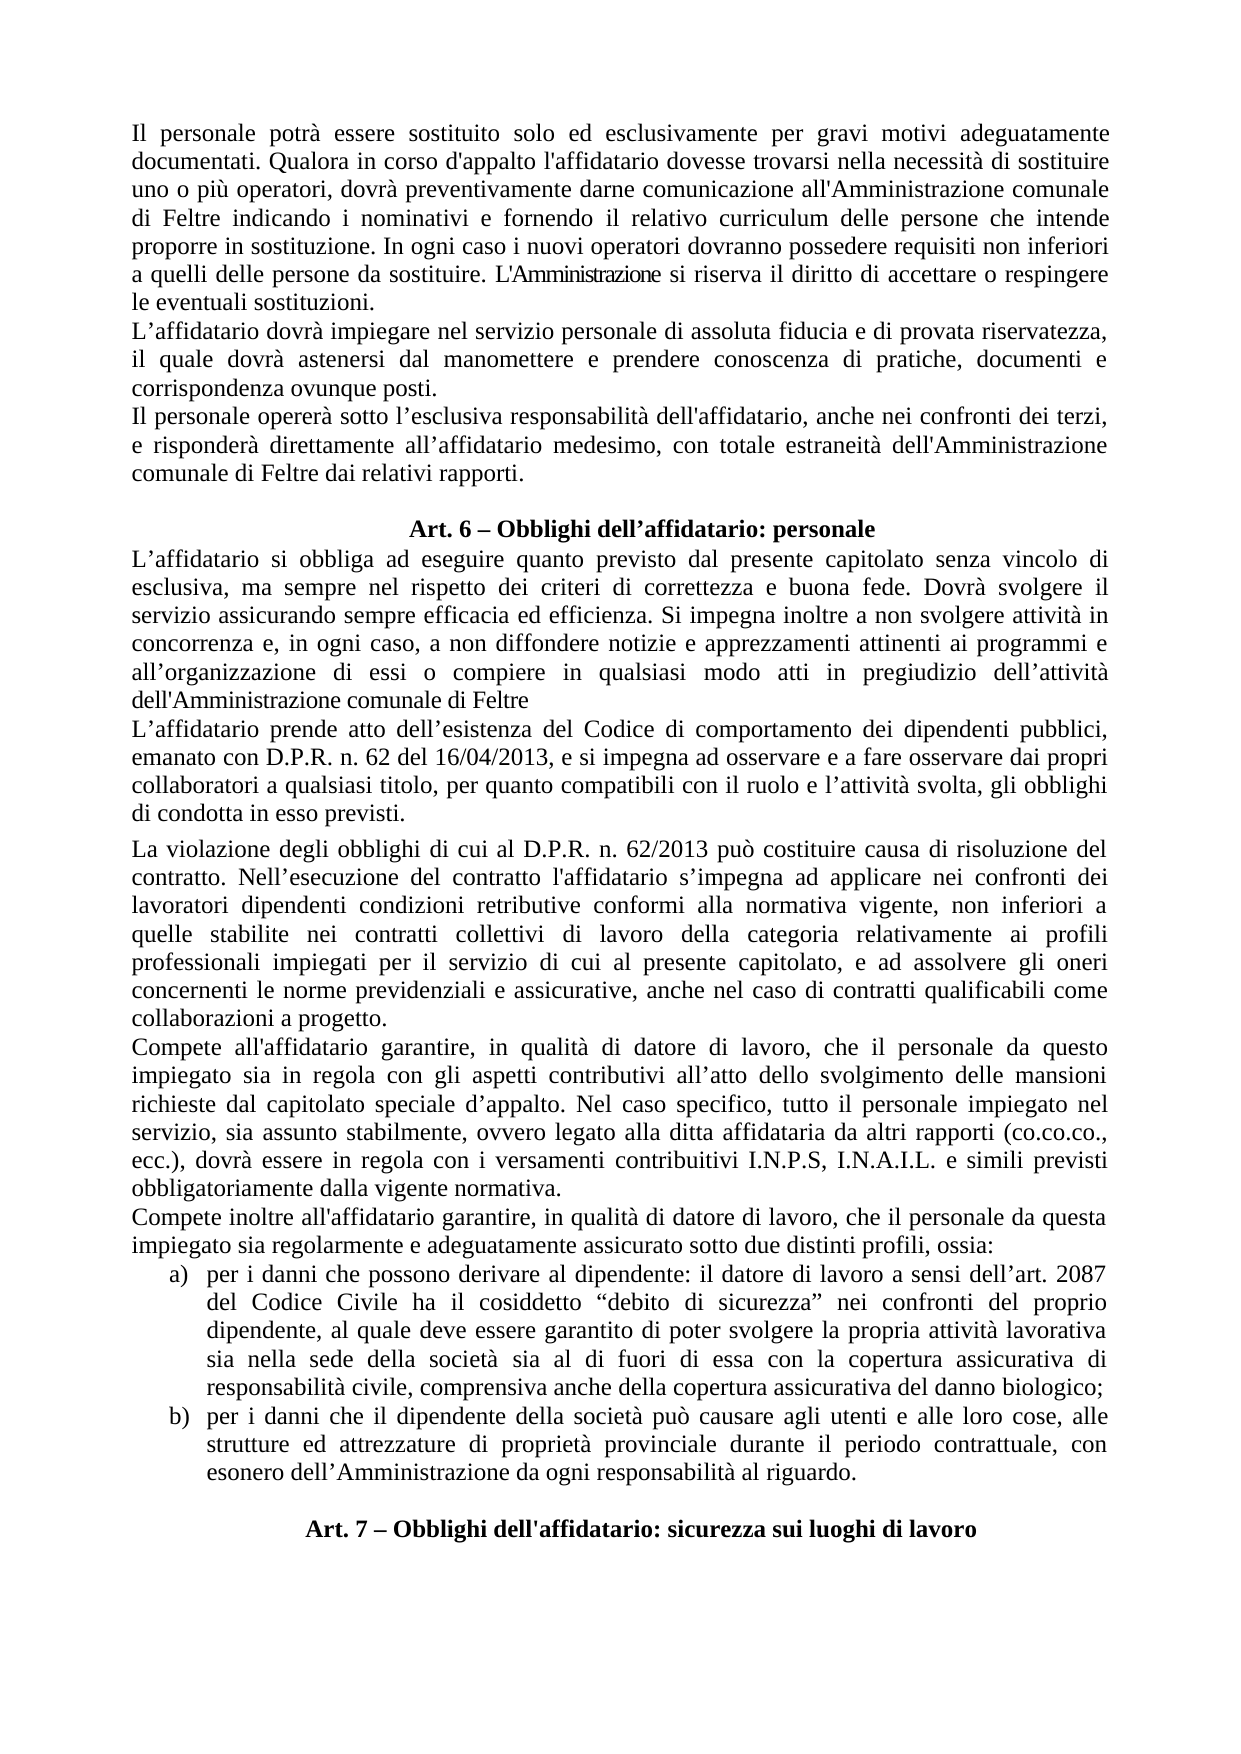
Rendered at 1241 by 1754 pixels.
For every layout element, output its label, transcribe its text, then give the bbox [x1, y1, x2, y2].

subtitle Art. 6 – Obblighi dell’affidatario: personale [409, 515, 1122, 543]
text L’affidatario prende atto dell’esistenza del Codice di comportamento dei dipendenti pubblici, emanato con D.P.R. n. 62 del 16/04/2013, e si impegna ad osservare e a fare osservare dai propri collaboratori a qualsiasi titolo, per quanto compatibili con il ruolo e l’attività svolta, gli obblighi di condotta in esso previsti. [131, 714, 1108, 827]
text La violazione degli obblighi di cui al D.P.R. n. 62/2013 può costituire causa di risoluzione del contratto. Nell’esecuzione del contratto l'affidatario s’impegna ad applicare nei confronti dei lavoratori dipendenti condizioni retributive conformi alla normativa vigente, non inferiori a quelle stabilite nei contratti collettivi di lavoro della categoria relativamente ai profili professionali impiegati per il servizio di cui al presente capitolato, e ad assolvere gli oneri concernenti le norme previdenziali e assicurative, anche nel caso di contratti qualificabili come collaborazioni a progetto. [131, 834, 1108, 1032]
list per i danni che il dipendente della società può causare agli utenti e alle loro cose, alle strutture ed attrezzature di proprietà provinciale durante il periodo contrattuale, con esonero dell’Amministrazione da ogni responsabilità al riguardo. [169, 1401, 1109, 1486]
text Compete inoltre all'affidatario garantire, in qualità di datore di lavoro, che il personale da questa impiegato sia regolarmente e adeguatamente assicurato sotto due distinti profili, ossia: [131, 1202, 1108, 1259]
text L’affidatario dovrà impiegare nel servizio personale di assoluta fiducia e di provata riservatezza, il quale dovrà astenersi dal manomettere e prendere conoscenza di pratiche, documenti e corrispondenza ovunque posti. [131, 316, 1108, 401]
text Il personale opererà sotto l’esclusiva responsabilità dell'affidatario, anche nei confronti dei terzi, e risponderà direttamente all’affidatario medesimo, con totale estraneità dell'Amministrazione comunale di Feltre dai relativi rapporti. [131, 401, 1108, 487]
subtitle Art. 7 – Obblighi dell'affidatario: sicurezza sui luoghi di lavoro [305, 1515, 1122, 1543]
list per i danni che possono derivare al dipendente: il datore di lavoro a sensi dell’art. 2087 del Codice Civile ha il cosiddetto “debito di sicurezza” nei confronti del proprio dipendente, al quale deve essere garantito di poter svolgere la propria attività lavorativa sia nella sede della società sia al di fuori di essa con la copertura assicurativa di responsabilità civile, comprensiva anche della copertura assicurativa del danno biologico; [169, 1259, 1108, 1401]
text Compete all'affidatario garantire, in qualità di datore di lavoro, che il personale da questo impiegato sia in regola con gli aspetti contributivi all’atto dello svolgimento delle mansioni richieste dal capitolato speciale d’appalto. Nel caso specifico, tutto il personale impiegato nel servizio, sia assunto stabilmente, ovvero legato alla ditta affidataria da altri rapporti (co.co.co., ecc.), dovrà essere in regola con i versamenti contribuitivi I.N.P.S, I.N.A.I.L. e simili previsti obbligatoriamente dalla vigente normativa. [131, 1032, 1108, 1202]
text Il personale potrà essere sostituito solo ed esclusivamente per gravi motivi adeguatamente documentati. Qualora in corso d'appalto l'affidatario dovesse trovarsi nella necessità di sostituire uno o più operatori, dovrà preventivamente darne comunicazione all'Amministrazione comunale di Feltre indicando i nominativi e fornendo il relativo curriculum delle persone che intende proporre in sostituzione. In ogni caso i nuovi operatori dovranno possedere requisiti non inferiori a quelli delle persone da sostituire. L'Amministrazione si riserva il diritto di accettare o respingere le eventuali sostituzioni. [131, 118, 1110, 316]
text L’affidatario si obbliga ad eseguire quanto previsto dal presente capitolato senza vincolo di esclusiva, ma sempre nel rispetto dei criteri di correttezza e buona fede. Dovrà svolgere il servizio assicurando sempre efficacia ed efficienza. Si impegna inoltre a non svolgere attività in concorrenza e, in ogni caso, a non diffondere notizie e apprezzamenti attinenti ai programmi e all’organizzazione di essi o compiere in qualsiasi modo atti in pregiudizio dell’attività dell'Amministrazione comunale di Feltre [131, 544, 1109, 714]
